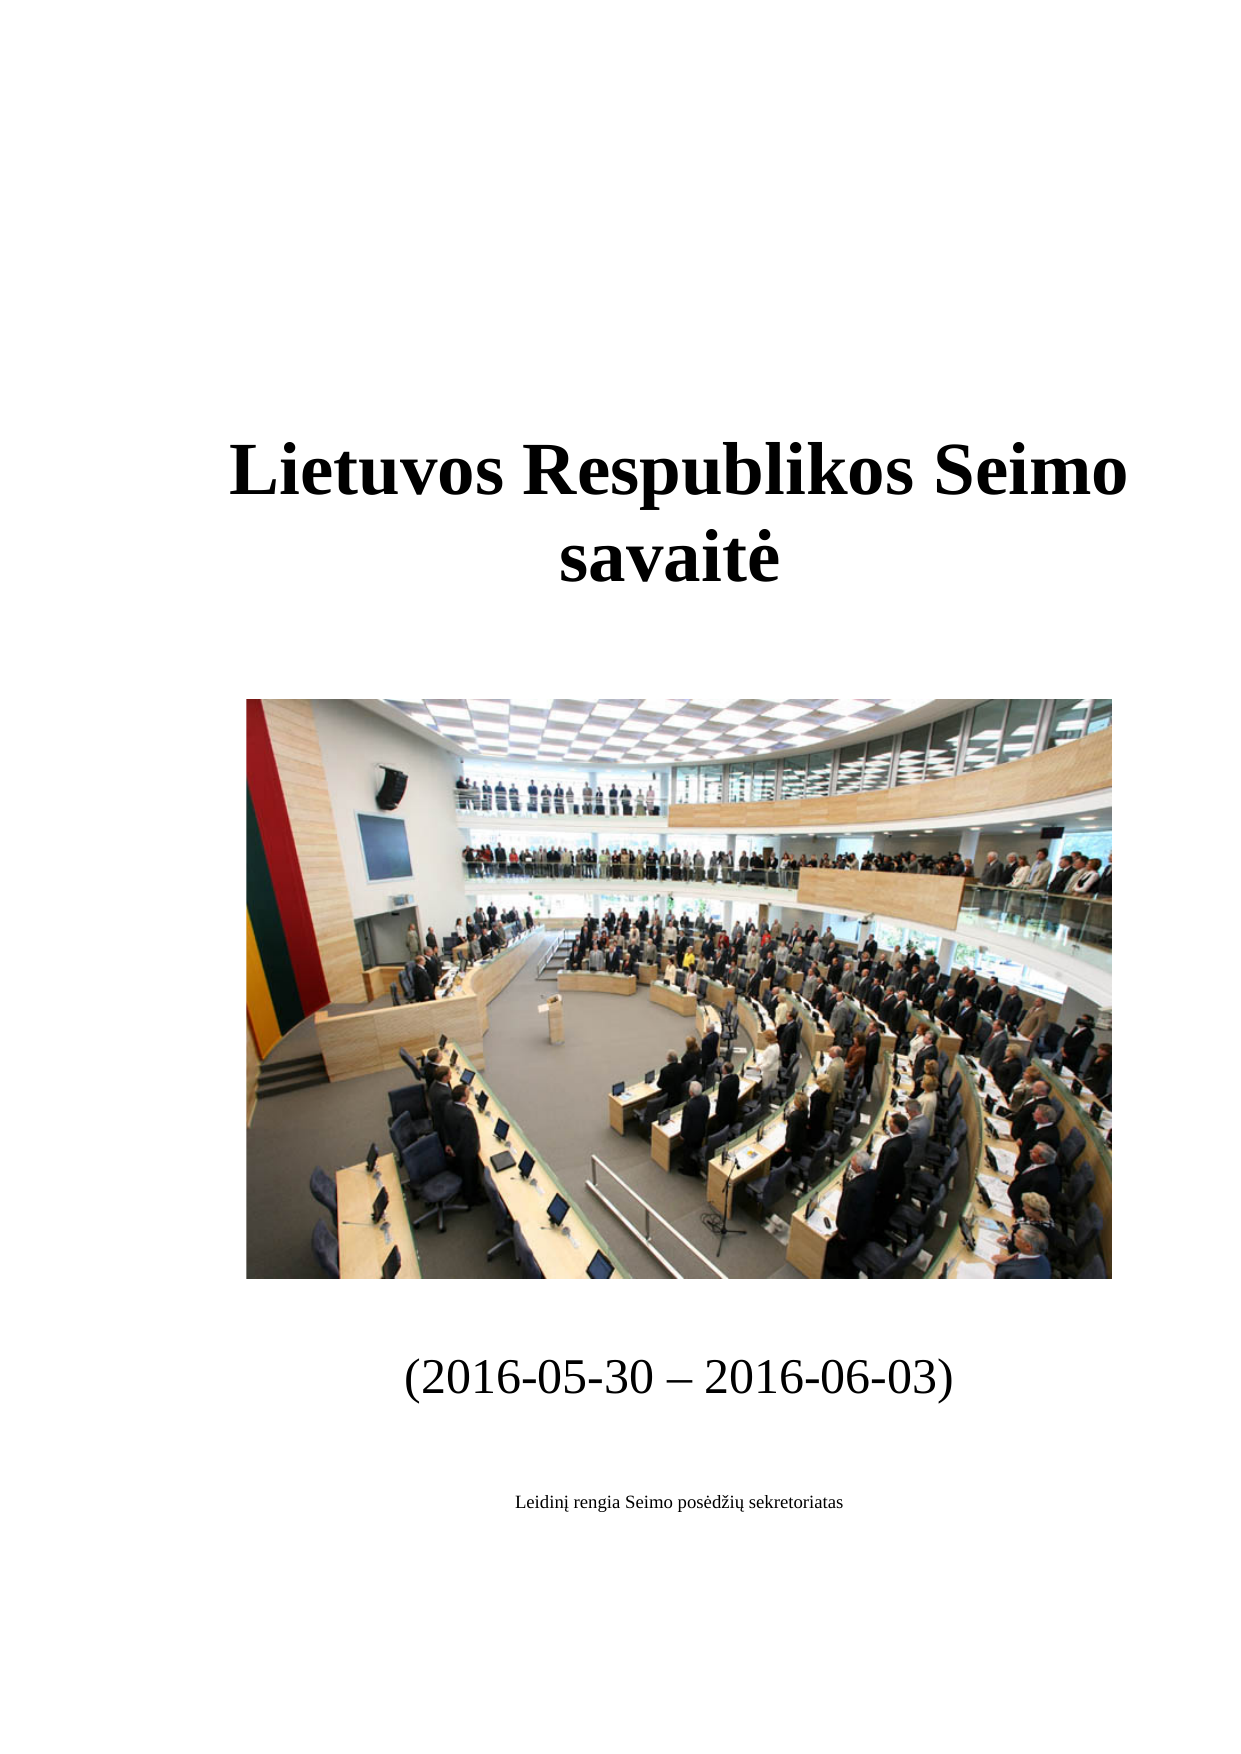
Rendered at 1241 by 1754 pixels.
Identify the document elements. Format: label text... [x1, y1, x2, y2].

text (2016-05-30 – 2016-06-03) [177, 1347, 1181, 1405]
text Leidinį rengia Seimo posėdžių sekretoriatas [177, 1491, 1181, 1512]
text Lietuvos Respublikos Seimo savaitė [177, 425, 1181, 597]
